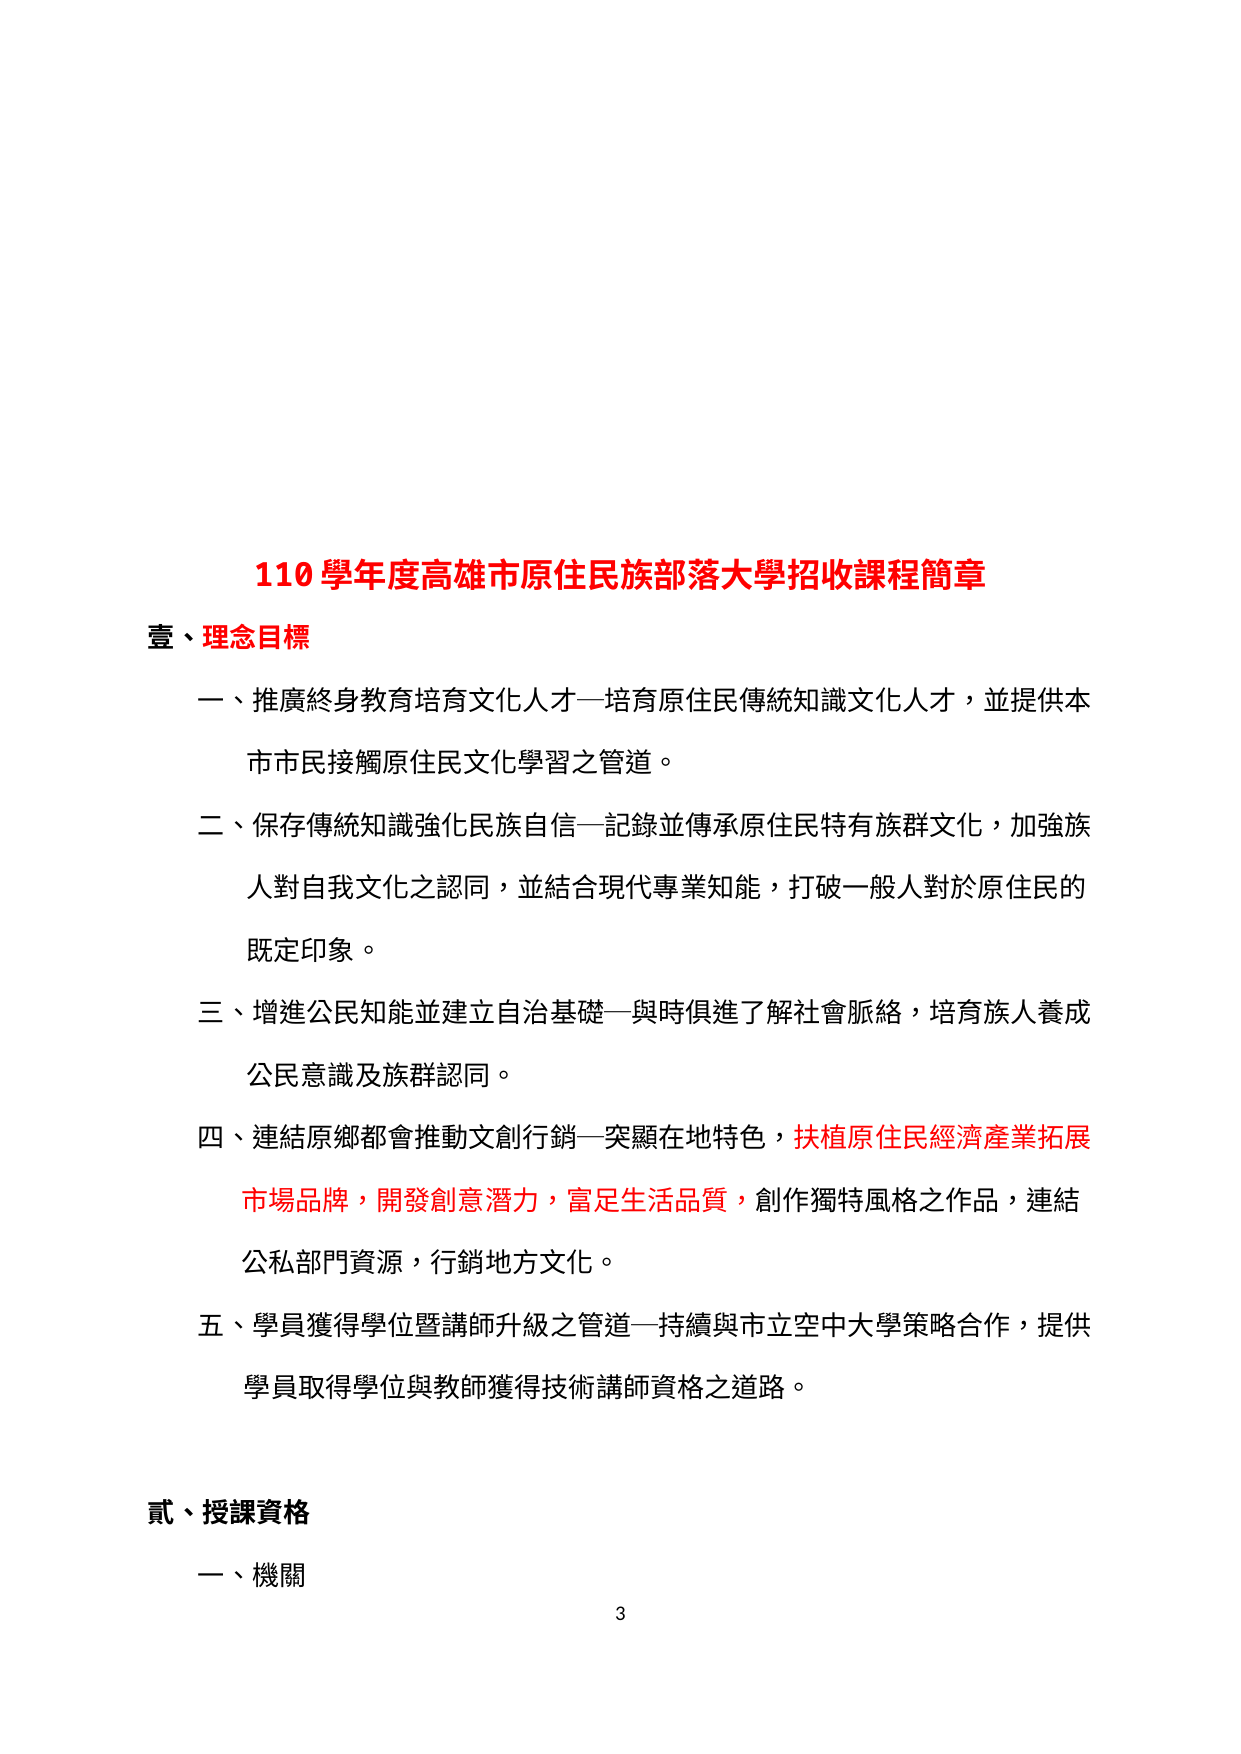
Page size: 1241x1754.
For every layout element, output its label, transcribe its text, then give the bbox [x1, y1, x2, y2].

text 三、增進公民知能並建立自治基礎─與時俱進了解社會脈絡，培育族人養成公民意識及族群認同。 [198, 969, 1092, 1094]
text 貳、授課資格 [148, 1469, 1092, 1532]
text 二、保存傳統知識強化民族自信─記錄並傳承原住民特有族群文化，加強族人對自我文化之認同，並結合現代專業知能，打破一般人對於原住民的既定印象。 [198, 782, 1092, 969]
text 四、連結原鄉都會推動文創行銷─突顯在地特色，扶植原住民經濟產業拓展市場品牌，開發創意潛力，富足生活品質，創作獨特風格之作品，連結公私部門資源，行銷地方文化。 [198, 1094, 1092, 1282]
text 110學年度高雄市原住民族部落大學招收課程簡章 [148, 532, 1092, 594]
text 一、機關 [198, 1532, 1092, 1594]
text 一、推廣終身教育培育文化人才─培育原住民傳統知識文化人才，並提供本市市民接觸原住民文化學習之管道。 [198, 657, 1092, 782]
text 五、學員獲得學位暨講師升級之管道─持續與市立空中大學策略合作，提供學員取得學位與教師獲得技術講師資格之道路。 [198, 1282, 1092, 1407]
text 壹、理念目標 [148, 594, 1092, 657]
